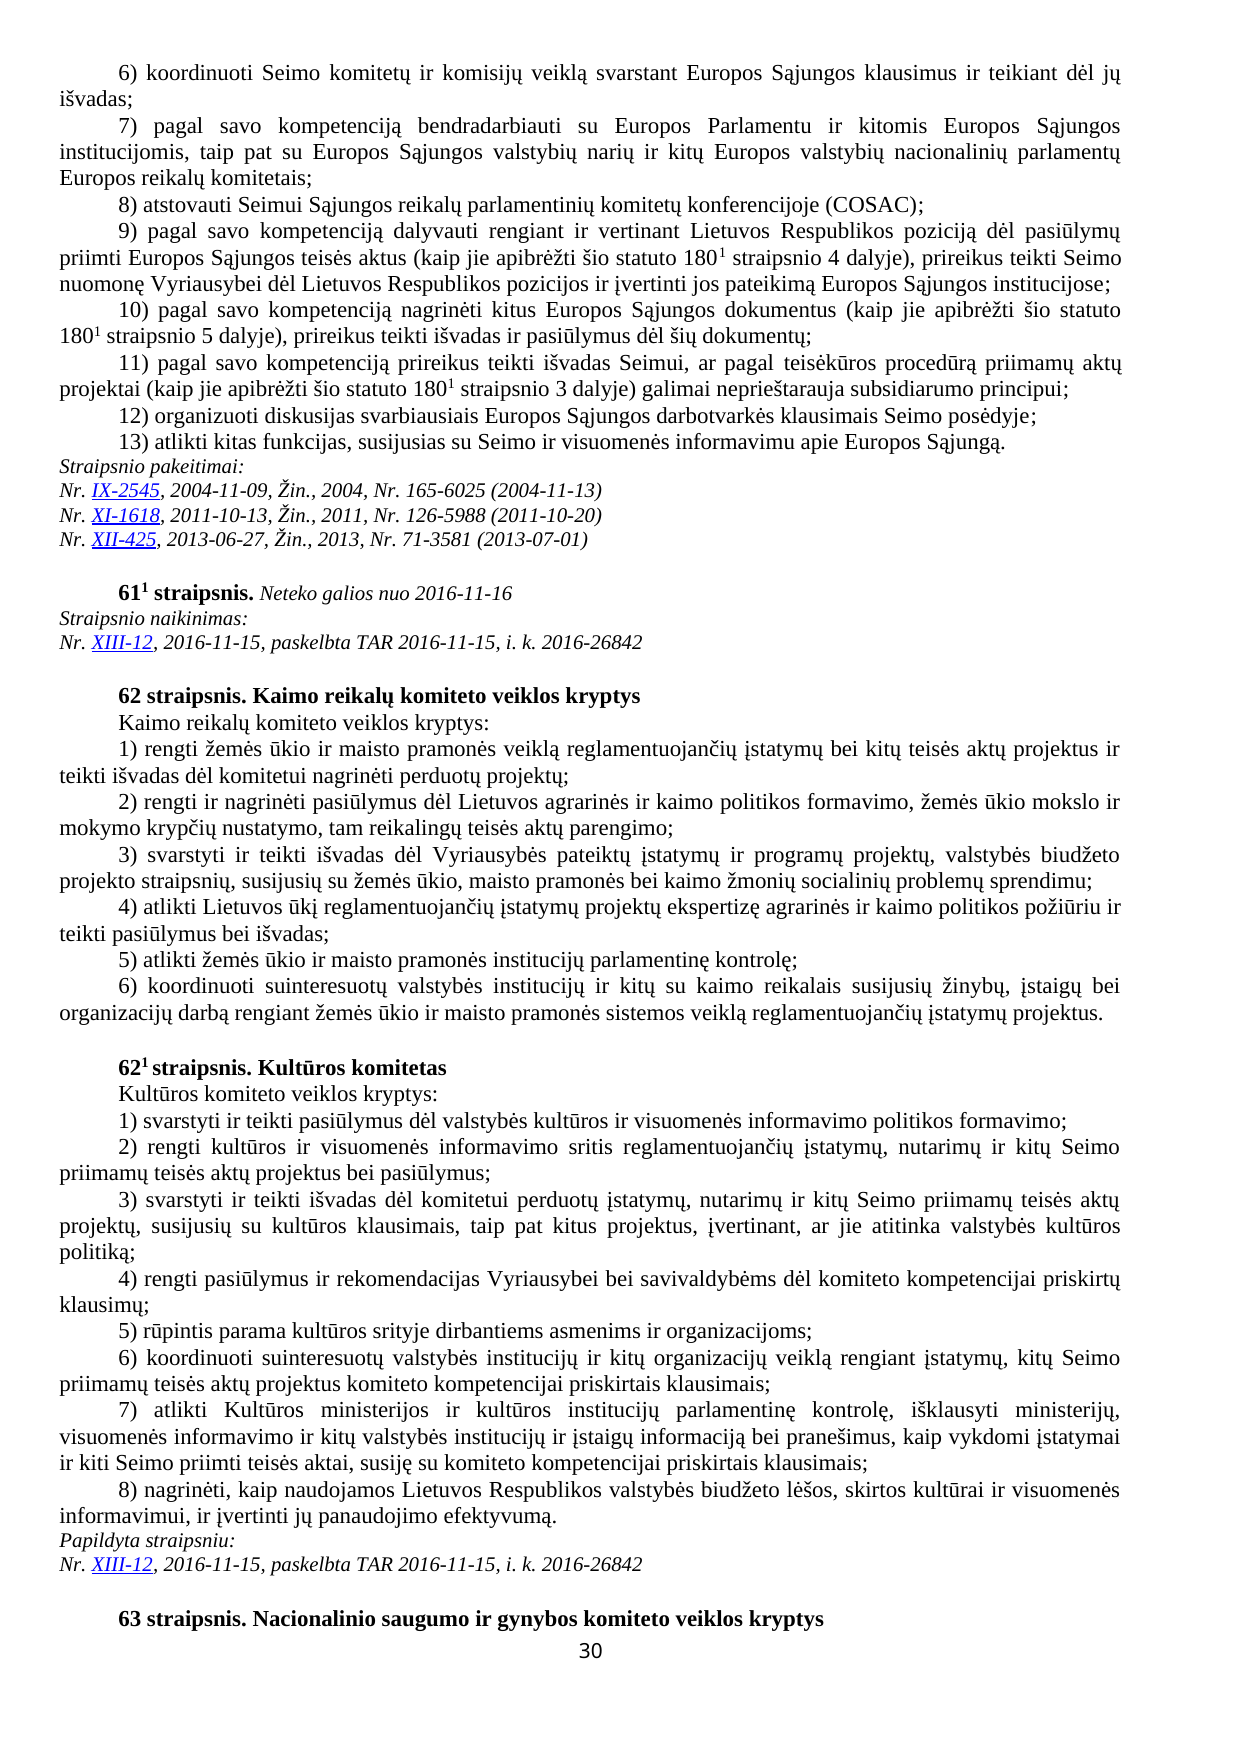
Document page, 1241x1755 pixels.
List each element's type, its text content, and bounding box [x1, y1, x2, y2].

text 10) pagal savo kompetenciją nagrinėti kitus Europos Sąjungos dokumentus (kaip jie apibrėžti šio statuto 1801 straipsnio 5 dalyje), prireikus teikti išvadas ir pasiūlymus dėl šių dokumentų; [59, 296, 1122, 349]
text 6) koordinuoti suinteresuotų valstybės institucijų ir kitų su kaimo reikalais susijusių žinybų, įstaigų bei organizacijų darbą rengiant žemės ūkio ir maisto pramonės sistemos veiklą reglamentuojančių įstatymų projektus. [59, 972, 1122, 1025]
text Nr. XI-1618, 2011-10-13, Žin., 2011, Nr. 126-5988 (2011-10-20) [59, 502, 1122, 527]
text 1) rengti žemės ūkio ir maisto pramonės veiklą reglamentuojančių įstatymų bei kitų teisės aktų projektus ir teikti išvadas dėl komitetui nagrinėti perduotų projektų; [59, 735, 1122, 788]
text Papildyta straipsniu: [59, 1528, 1122, 1552]
text 2) rengti kultūros ir visuomenės informavimo sritis reglamentuojančių įstatymų, nutarimų ir kitų Seimo priimamų teisės aktų projektus bei pasiūlymus; [59, 1133, 1122, 1186]
text 4) rengti pasiūlymus ir rekomendacijas Vyriausybei bei savivaldybėms dėl komiteto kompetencijai priskirtų klausimų; [59, 1265, 1122, 1317]
text 621 straipsnis. Kultūros komitetas [59, 1054, 1122, 1080]
text 611 straipsnis. Neteko galios nuo 2016-11-16 [59, 579, 1122, 606]
text 3) svarstyti ir teikti išvadas dėl komitetui perduotų įstatymų, nutarimų ir kitų Seimo priimamų teisės aktų projektų, susijusių su kultūros klausimais, taip pat kitus projektus, įvertinant, ar jie atitinka valstybės kultūros politiką; [59, 1186, 1122, 1265]
text 62 straipsnis. Kaimo reikalų komiteto veiklos kryptys [59, 683, 1122, 709]
text 6) koordinuoti suinteresuotų valstybės institucijų ir kitų organizacijų veiklą rengiant įstatymų, kitų Seimo priimamų teisės aktų projektus komiteto kompetencijai priskirtais klausimais; [59, 1344, 1122, 1397]
text Kaimo reikalų komiteto veiklos kryptys: [59, 709, 1122, 735]
text Kultūros komiteto veiklos kryptys: [59, 1080, 1122, 1107]
text 8) atstovauti Seimui Sąjungos reikalų parlamentinių komitetų konferencijoje (COSAC); [59, 191, 1122, 217]
text 5) atlikti žemės ūkio ir maisto pramonės institucijų parlamentinę kontrolę; [59, 946, 1122, 972]
text Nr. XIII-12, 2016-11-15, paskelbta TAR 2016-11-15, i. k. 2016-26842 [59, 1552, 1122, 1576]
text 6) koordinuoti Seimo komitetų ir komisijų veiklą svarstant Europos Sąjungos klausimus ir teikiant dėl jų išvadas; [59, 59, 1122, 112]
text Nr. XIII-12, 2016-11-15, paskelbta TAR 2016-11-15, i. k. 2016-26842 [59, 630, 1122, 654]
text 13) atlikti kitas funkcijas, susijusias su Seimo ir visuomenės informavimu apie Europos Sąjungą. [59, 428, 1122, 454]
text Nr. IX-2545, 2004-11-09, Žin., 2004, Nr. 165-6025 (2004-11-13) [59, 478, 1122, 502]
text 63 straipsnis. Nacionalinio saugumo ir gynybos komiteto veiklos kryptys [59, 1605, 1122, 1632]
text 2) rengti ir nagrinėti pasiūlymus dėl Lietuvos agrarinės ir kaimo politikos formavimo, žemės ūkio mokslo ir mokymo krypčių nustatymo, tam reikalingų teisės aktų parengimo; [59, 788, 1122, 841]
text 7) atlikti Kultūros ministerijos ir kultūros institucijų parlamentinę kontrolę, išklausyti ministerijų, visuomenės informavimo ir kitų valstybės institucijų ir įstaigų informaciją bei pranešimus, kaip vykdomi įstatymai ir kiti Seimo priimti teisės aktai, susiję su komiteto kompetencijai priskirtais klausimais; [59, 1397, 1122, 1476]
text 3) svarstyti ir teikti išvadas dėl Vyriausybės pateiktų įstatymų ir programų projektų, valstybės biudžeto projekto straipsnių, susijusių su žemės ūkio, maisto pramonės bei kaimo žmonių socialinių problemų sprendimu; [59, 841, 1122, 893]
text Nr. XII-425, 2013-06-27, Žin., 2013, Nr. 71-3581 (2013-07-01) [59, 527, 1122, 551]
text 5) rūpintis parama kultūros srityje dirbantiems asmenims ir organizacijoms; [59, 1317, 1122, 1344]
text 7) pagal savo kompetenciją bendradarbiauti su Europos Parlamentu ir kitomis Europos Sąjungos institucijomis, taip pat su Europos Sąjungos valstybių narių ir kitų Europos valstybių nacionalinių parlamentų Europos reikalų komitetais; [59, 112, 1122, 191]
text 11) pagal savo kompetenciją prireikus teikti išvadas Seimui, ar pagal teisėkūros procedūrą priimamų aktų projektai (kaip jie apibrėžti šio statuto 1801 straipsnio 3 dalyje) galimai neprieštarauja subsidiarumo principui; [59, 349, 1122, 402]
text 9) pagal savo kompetenciją dalyvauti rengiant ir vertinant Lietuvos Respublikos poziciją dėl pasiūlymų priimti Europos Sąjungos teisės aktus (kaip jie apibrėžti šio statuto 1801 straipsnio 4 dalyje), prireikus teikti Seimo nuomonę Vyriausybei dėl Lietuvos Respublikos pozicijos ir įvertinti jos pateikimą Europos Sąjungos institucijose; [59, 217, 1122, 296]
text 1) svarstyti ir teikti pasiūlymus dėl valstybės kultūros ir visuomenės informavimo politikos formavimo; [59, 1107, 1122, 1133]
text Straipsnio pakeitimai: [59, 454, 1122, 478]
text 8) nagrinėti, kaip naudojamos Lietuvos Respublikos valstybės biudžeto lėšos, skirtos kultūrai ir visuomenės informavimui, ir įvertinti jų panaudojimo efektyvumą. [59, 1476, 1122, 1528]
text 12) organizuoti diskusijas svarbiausiais Europos Sąjungos darbotvarkės klausimais Seimo posėdyje; [59, 402, 1122, 428]
text Straipsnio naikinimas: [59, 606, 1122, 630]
text 4) atlikti Lietuvos ūkį reglamentuojančių įstatymų projektų ekspertizę agrarinės ir kaimo politikos požiūriu ir teikti pasiūlymus bei išvadas; [59, 893, 1122, 946]
